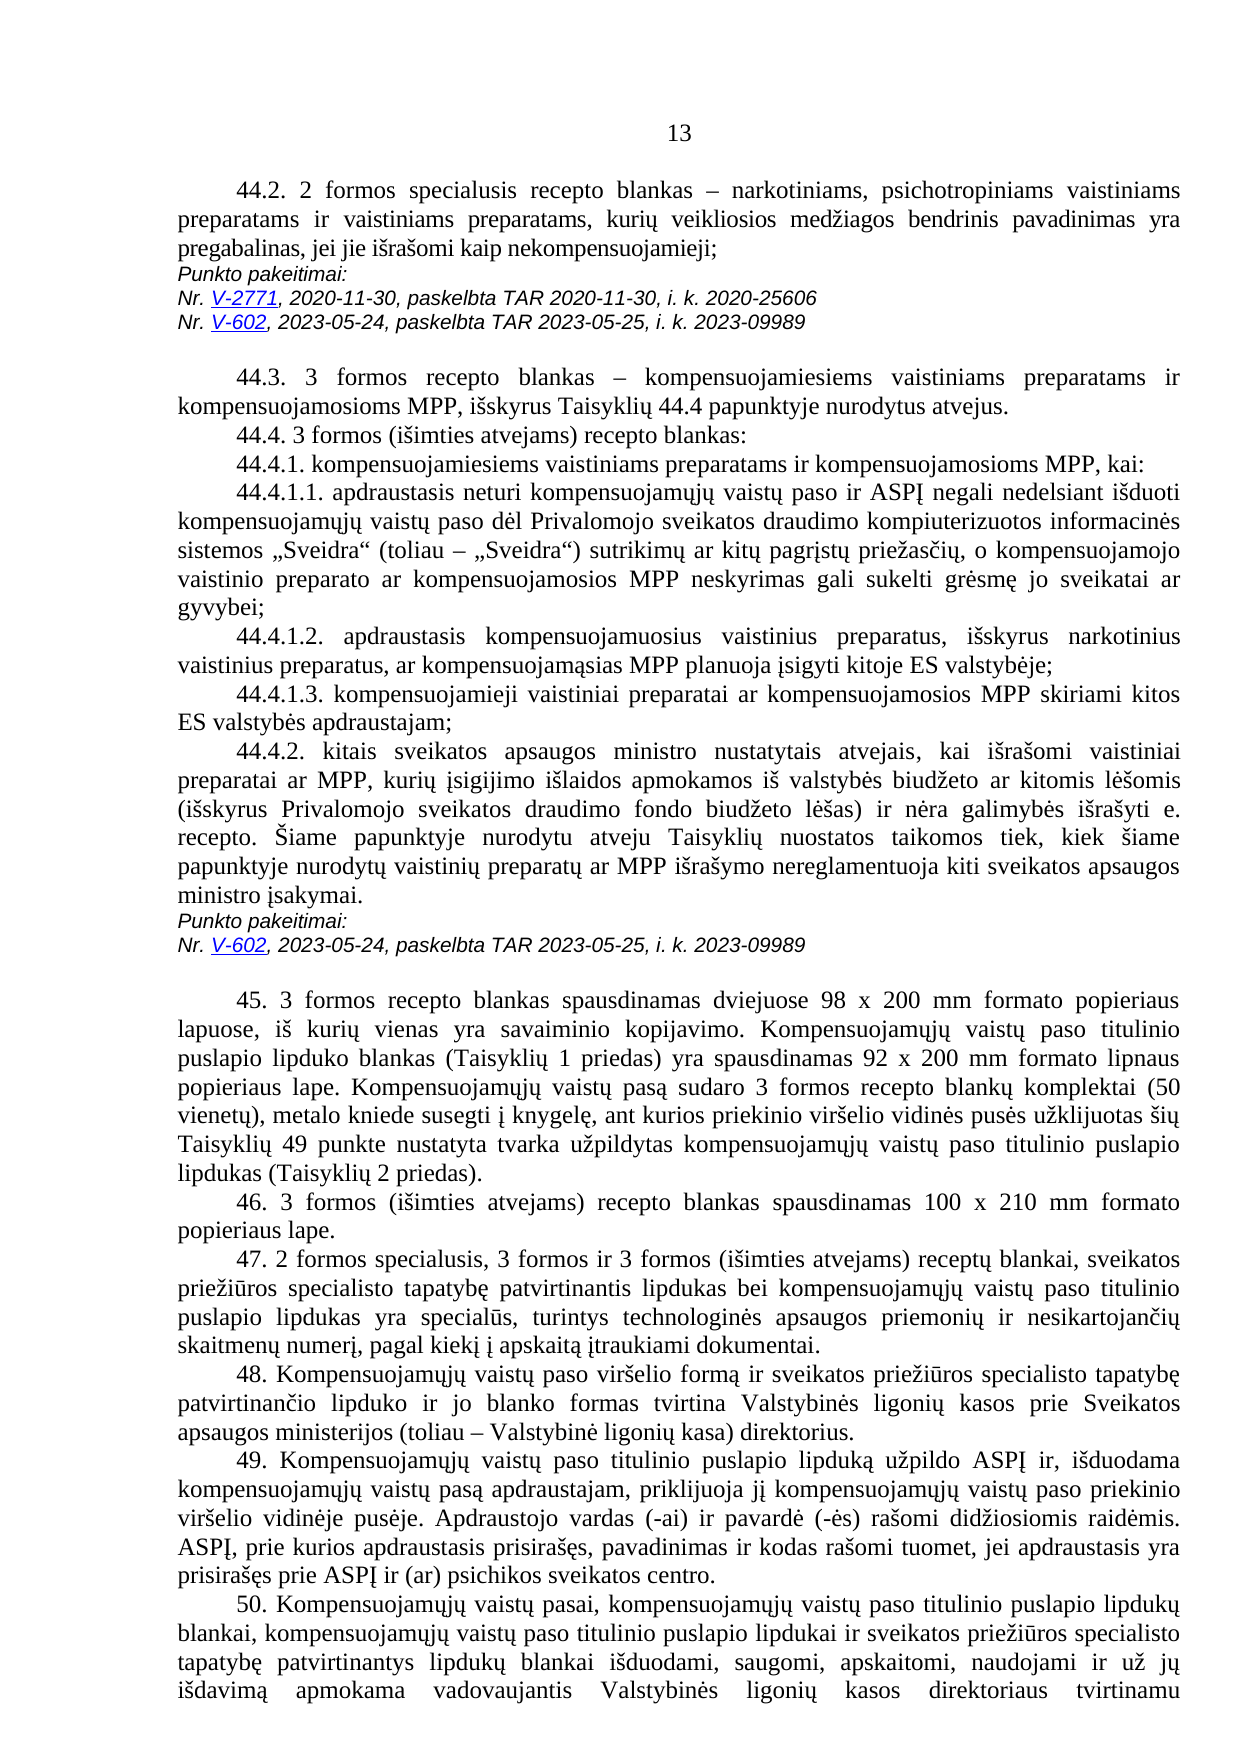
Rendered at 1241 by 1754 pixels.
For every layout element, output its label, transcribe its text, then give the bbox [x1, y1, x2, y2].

text 44.4.1.2. apdraustasis kompensuojamuosius vaistinius preparatus, išskyrus narkotinius vaistinius preparatus, ar kompensuojamąsias MPP planuoja įsigyti kitoje ES valstybėje; [177, 621, 1181, 679]
text 49. Kompensuojamųjų vaistų paso titulinio puslapio lipduką užpildo ASPĮ ir, išduodama kompensuojamųjų vaistų pasą apdraustajam, priklijuoja jį kompensuojamųjų vaistų paso priekinio viršelio vidinėje pusėje. Apdraustojo vardas (-ai) ir pavardė (-ės) rašomi didžiosiomis raidėmis. ASPĮ, prie kurios apdraustasis prisirašęs, pavadinimas ir kodas rašomi tuomet, jei apdraustasis yra prisirašęs prie ASPĮ ir (ar) psichikos sveikatos centro. [177, 1445, 1181, 1589]
text Punkto pakeitimai: [177, 909, 1181, 933]
text Nr. V-2771, 2020-11-30, paskelbta TAR 2020-11-30, i. k. 2020-25606 [177, 286, 1181, 310]
text 47. 2 formos specialusis, 3 formos ir 3 formos (išimties atvejams) receptų blankai, sveikatos priežiūros specialisto tapatybę patvirtinantis lipdukas bei kompensuojamųjų vaistų paso titulinio puslapio lipdukas yra specialūs, turintys technologinės apsaugos priemonių ir nesikartojančių skaitmenų numerį, pagal kiekį į apskaitą įtraukiami dokumentai. [177, 1244, 1181, 1359]
text Punkto pakeitimai: [177, 262, 1181, 286]
text 46. 3 formos (išimties atvejams) recepto blankas spausdinamas 100 x 210 mm formato popieriaus lape. [177, 1187, 1181, 1244]
text Nr. V-602, 2023-05-24, paskelbta TAR 2023-05-25, i. k. 2023-09989 [177, 933, 1181, 957]
text 44.4. 3 formos (išimties atvejams) recepto blankas: [177, 420, 1181, 449]
text 44.4.1. kompensuojamiesiems vaistiniams preparatams ir kompensuojamosioms MPP, kai: [177, 449, 1181, 477]
text Nr. V-602, 2023-05-24, paskelbta TAR 2023-05-25, i. k. 2023-09989 [177, 310, 1181, 334]
text 44.4.2. kitais sveikatos apsaugos ministro nustatytais atvejais, kai išrašomi vaistiniai preparatai ar MPP, kurių įsigijimo išlaidos apmokamos iš valstybės biudžeto ar kitomis lėšomis (išskyrus Privalomojo sveikatos draudimo fondo biudžeto lėšas) ir nėra galimybės išrašyti e. recepto. Šiame papunktyje nurodytu atveju Taisyklių nuostatos taikomos tiek, kiek šiame papunktyje nurodytų vaistinių preparatų ar MPP išrašymo nereglamentuoja kiti sveikatos apsaugos ministro įsakymai. [177, 736, 1181, 909]
text 48. Kompensuojamųjų vaistų paso viršelio formą ir sveikatos priežiūros specialisto tapatybę patvirtinančio lipduko ir jo blanko formas tvirtina Valstybinės ligonių kasos prie Sveikatos apsaugos ministerijos (toliau – Valstybinė ligonių kasa) direktorius. [177, 1359, 1181, 1445]
text 44.3. 3 formos recepto blankas – kompensuojamiesiems vaistiniams preparatams ir kompensuojamosioms MPP, išskyrus Taisyklių 44.4 papunktyje nurodytus atvejus. [177, 362, 1181, 420]
text 44.2. 2 formos specialusis recepto blankas – narkotiniams, psichotropiniams vaistiniams preparatams ir vaistiniams preparatams, kurių veikliosios medžiagos bendrinis pavadinimas yra pregabalinas, jei jie išrašomi kaip nekompensuojamieji; [177, 176, 1181, 262]
text 45. 3 formos recepto blankas spausdinamas dviejuose 98 x 200 mm formato popieriaus lapuose, iš kurių vienas yra savaiminio kopijavimo. Kompensuojamųjų vaistų paso titulinio puslapio lipduko blankas (Taisyklių 1 priedas) yra spausdinamas 92 x 200 mm formato lipnaus popieriaus lape. Kompensuojamųjų vaistų pasą sudaro 3 formos recepto blankų komplektai (50 vienetų), metalo kniede susegti į knygelę, ant kurios priekinio viršelio vidinės pusės užklijuotas šių Taisyklių 49 punkte nustatyta tvarka užpildytas kompensuojamųjų vaistų paso titulinio puslapio lipdukas (Taisyklių 2 priedas). [177, 985, 1181, 1187]
text 44.4.1.1. apdraustasis neturi kompensuojamųjų vaistų paso ir ASPĮ negali nedelsiant išduoti kompensuojamųjų vaistų paso dėl Privalomojo sveikatos draudimo kompiuterizuotos informacinės sistemos „Sveidra“ (toliau – „Sveidra“) sutrikimų ar kitų pagrįstų priežasčių, o kompensuojamojo vaistinio preparato ar kompensuojamosios MPP neskyrimas gali sukelti grėsmę jo sveikatai ar gyvybei; [177, 477, 1181, 621]
text 44.4.1.3. kompensuojamieji vaistiniai preparatai ar kompensuojamosios MPP skiriami kitos ES valstybės apdraustajam; [177, 679, 1181, 736]
text 50. Kompensuojamųjų vaistų pasai, kompensuojamųjų vaistų paso titulinio puslapio lipdukų blankai, kompensuojamųjų vaistų paso titulinio puslapio lipdukai ir sveikatos priežiūros specialisto tapatybę patvirtinantys lipdukų blankai išduodami, saugomi, apskaitomi, naudojami ir už jų išdavimą apmokama vadovaujantis Valstybinės ligonių kasos direktoriaus tvirtinamu [177, 1589, 1181, 1704]
